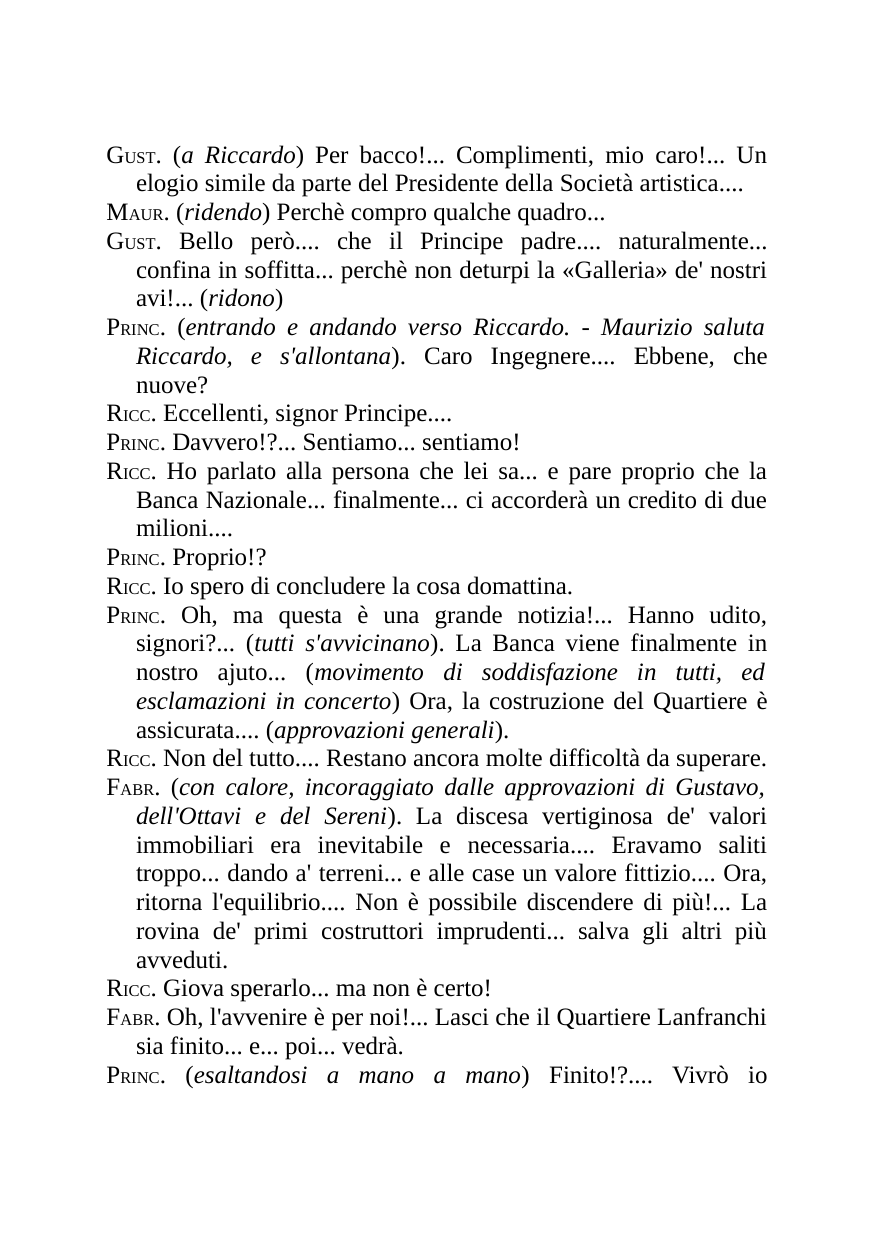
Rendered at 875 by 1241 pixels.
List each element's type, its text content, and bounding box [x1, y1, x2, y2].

text Princ. Proprio!? [106, 542, 768, 571]
text Princ. (entrando e andando verso Riccardo. - Maurizio saluta Riccardo, e s'allontana). Caro Ingegnere.... Ebbene, che nuove? [106, 312, 768, 398]
text Ricc. Non del tutto.... Restano ancora molte difficoltà da superare. [106, 743, 768, 772]
text Fabr. (con calore, incoraggiato dalle approvazioni di Gustavo, dell'Ottavi e del Sereni). La discesa vertiginosa de' valori immobiliari era inevitabile e necessaria.... Eravamo saliti troppo... dando a' terreni... e alle case un valore fittizio.... Ora, ritorna l'equilibrio.... Non è possibile discendere di più!... La rovina de' primi costruttori imprudenti... salva gli altri più avveduti. [106, 772, 768, 973]
text Fabr. Oh, l'avvenire è per noi!... Lasci che il Quartiere Lanfranchi sia finito... e... poi... vedrà. [106, 1002, 768, 1060]
text Maur. (ridendo) Perchè compro qualche quadro... [106, 197, 768, 226]
text Ricc. Giova sperarlo... ma non è certo! [106, 973, 768, 1002]
text Gust. Bello però.... che il Principe padre.... naturalmente... confina in soffitta... perchè non deturpi la «Galleria» de' nostri avi!... (ridono) [106, 226, 768, 312]
text Princ. Oh, ma questa è una grande notizia!... Hanno udito, signori?... (tutti s'avvicinano). La Banca viene finalmente in nostro ajuto... (movimento di soddisfazione in tutti, ed esclamazioni in concerto) Ora, la costruzione del Quartiere è assicurata.... (approvazioni generali). [106, 600, 768, 743]
text Princ. (esaltandosi a mano a mano) Finito!?.... Vivrò io [106, 1060, 768, 1088]
text Ricc. Io spero di concludere la cosa domattina. [106, 571, 768, 600]
text Gust. (a Riccardo) Per bacco!... Complimenti, mio caro!... Un elogio simile da parte del Presidente della Società artistica.... [106, 140, 768, 197]
text Ricc. Eccellenti, signor Principe.... [106, 398, 768, 427]
text Ricc. Ho parlato alla persona che lei sa... e pare proprio che la Banca Nazionale... finalmente... ci accorderà un credito di due milioni.... [106, 456, 768, 542]
text Princ. Davvero!?... Sentiamo... sentiamo! [106, 427, 768, 456]
